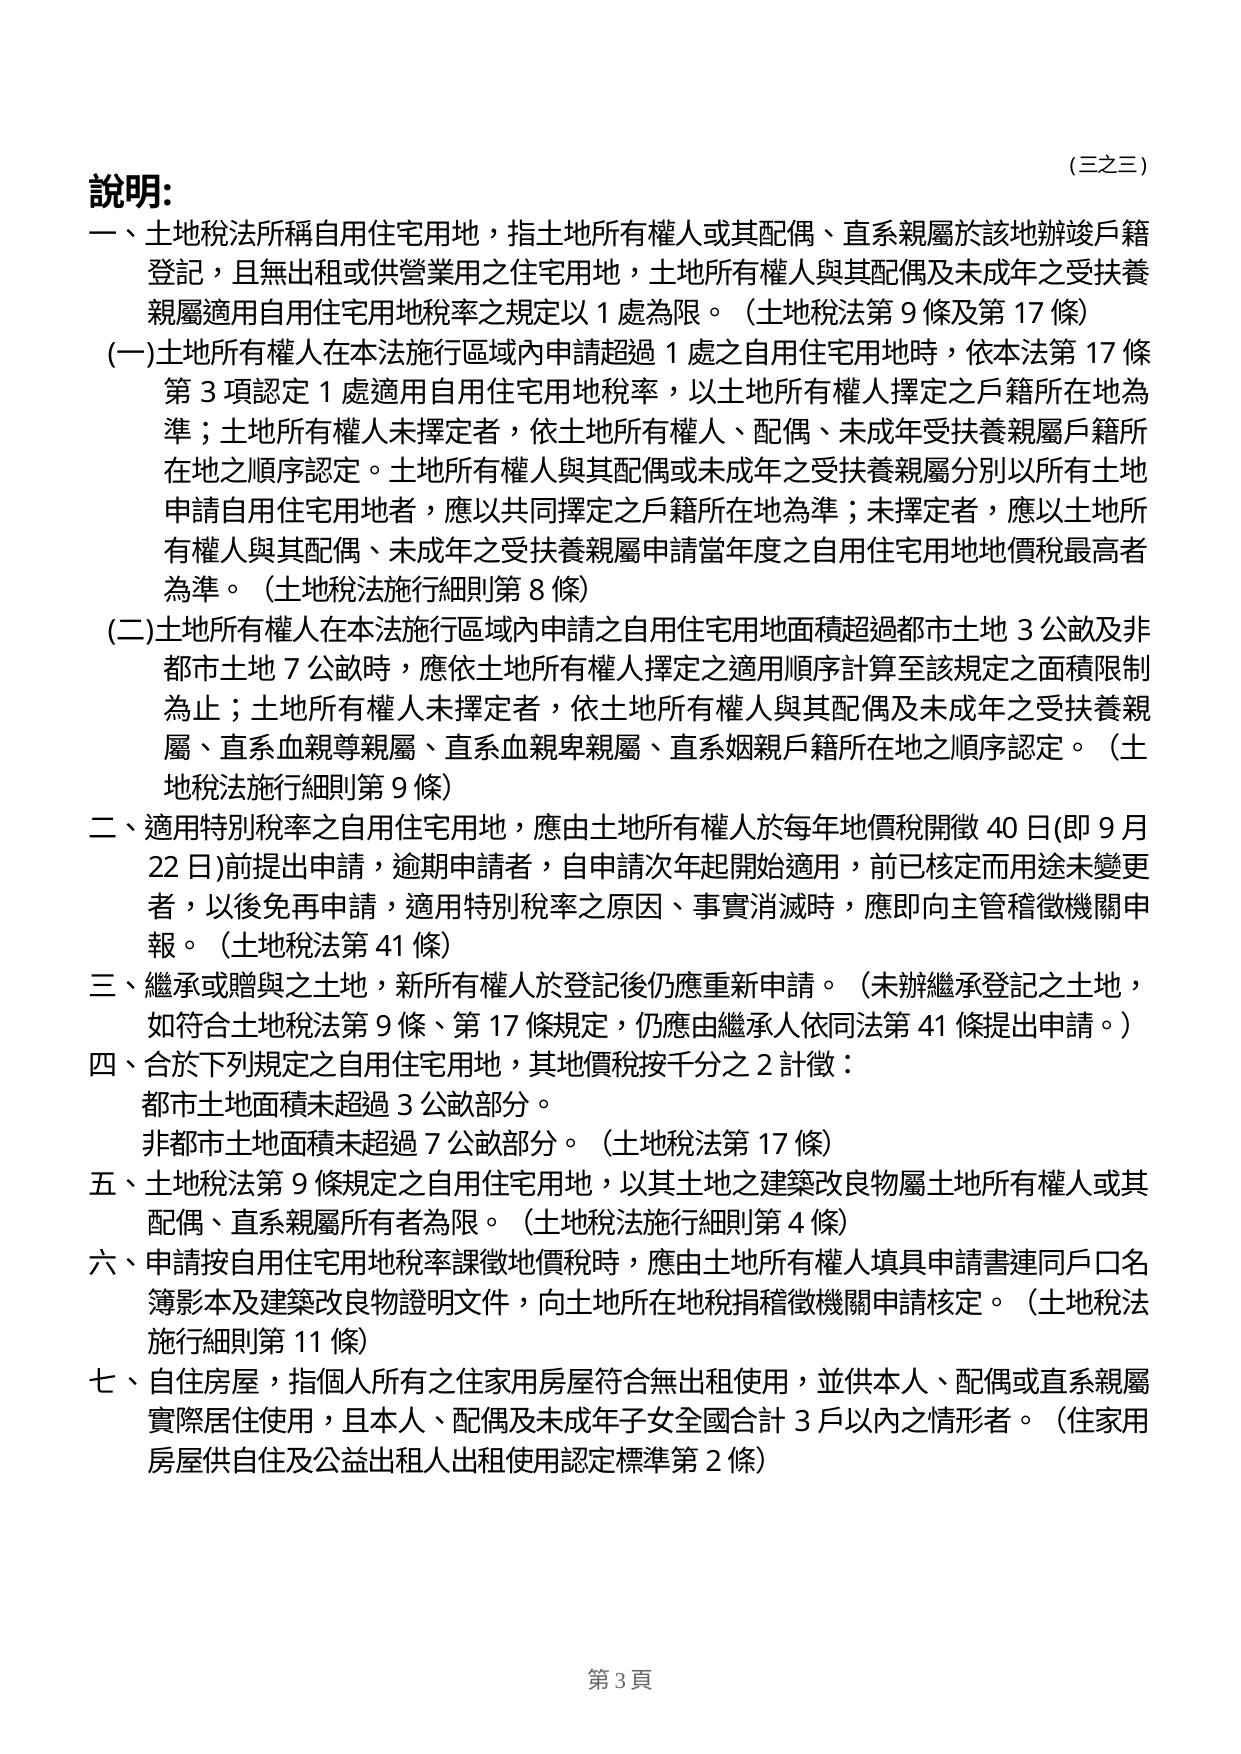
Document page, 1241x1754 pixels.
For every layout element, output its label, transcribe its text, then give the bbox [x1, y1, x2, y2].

text 二、適用特別稅率之自用住宅用地，應由土地所有權人於每年地價稅開徵40日(即9月22日)前提出申請，逾期申請者，自申請次年起開始適用，前已核定而用途未變更者，以後免再申請，適用特別稅率之原因、事實消滅時，應即向主管稽徵機關申報。（土地稅法第41條） [88, 806, 1152, 965]
text 五、土地稅法第9條規定之自用住宅用地，以其土地之建築改良物屬土地所有權人或其配偶、直系親屬所有者為限。（土地稅法施行細則第4條） [88, 1163, 1152, 1242]
text 四、合於下列規定之自用住宅用地，其地價稅按千分之2計徵： [88, 1044, 1152, 1083]
text 六、申請按自用住宅用地稅率課徵地價稅時，應由土地所有權人填具申請書連同戶口名簿影本及建築改良物證明文件，向土地所在地稅捐稽徵機關申請核定。（土地稅法施行細則第11條） [88, 1242, 1152, 1361]
text (二)土地所有權人在本法施行區域內申請之自用住宅用地面積超過都市土地3公畝及非都市土地7公畝時，應依土地所有權人擇定之適用順序計算至該規定之面積限制為止；土地所有權人未擇定者，依土地所有權人與其配偶及未成年之受扶養親屬、直系血親尊親屬、直系血親卑親屬、直系姻親戶籍所在地之順序認定。（土地稅法施行細則第9條） [107, 608, 1152, 806]
text 一、土地稅法所稱自用住宅用地，指土地所有權人或其配偶、直系親屬於該地辦竣戶籍登記，且無出租或供營業用之住宅用地，土地所有權人與其配偶及未成年之受扶養親屬適用自用住宅用地稅率之規定以1處為限。（土地稅法第9條及第17條） [88, 213, 1152, 331]
text 三、繼承或贈與之土地，新所有權人於登記後仍應重新申請。（未辦繼承登記之土地，如符合土地稅法第9條、第17條規定，仍應由繼承人依同法第41條提出申請。） [88, 965, 1152, 1044]
text 非都市土地面積未超過7公畝部分。（土地稅法第17條） [142, 1123, 1107, 1163]
text 都市土地面積未超過3公畝部分。 [142, 1083, 1104, 1123]
text (一)土地所有權人在本法施行區域內申請超過1處之自用住宅用地時，依本法第17條第3項認定1處適用自用住宅用地稅率，以土地所有權人擇定之戶籍所在地為準；土地所有權人未擇定者，依土地所有權人、配偶、未成年受扶養親屬戶籍所在地之順序認定。土地所有權人與其配偶或未成年之受扶養親屬分別以所有土地申請自用住宅用地者，應以共同擇定之戶籍所在地為準；未擇定者，應以土地所有權人與其配偶、未成年之受扶養親屬申請當年度之自用住宅用地地價稅最高者為準。（土地稅法施行細則第8條） [107, 331, 1152, 608]
text 說明: [88, 177, 1152, 213]
text 七、自住房屋，指個人所有之住家用房屋符合無出租使用，並供本人、配偶或直系親屬實際居住使用，且本人、配偶及未成年子女全國合計3戶以內之情形者。（住家用房屋供自住及公益出租人出租使用認定標準第2條） [88, 1361, 1152, 1479]
text (三之三) [88, 154, 1152, 177]
